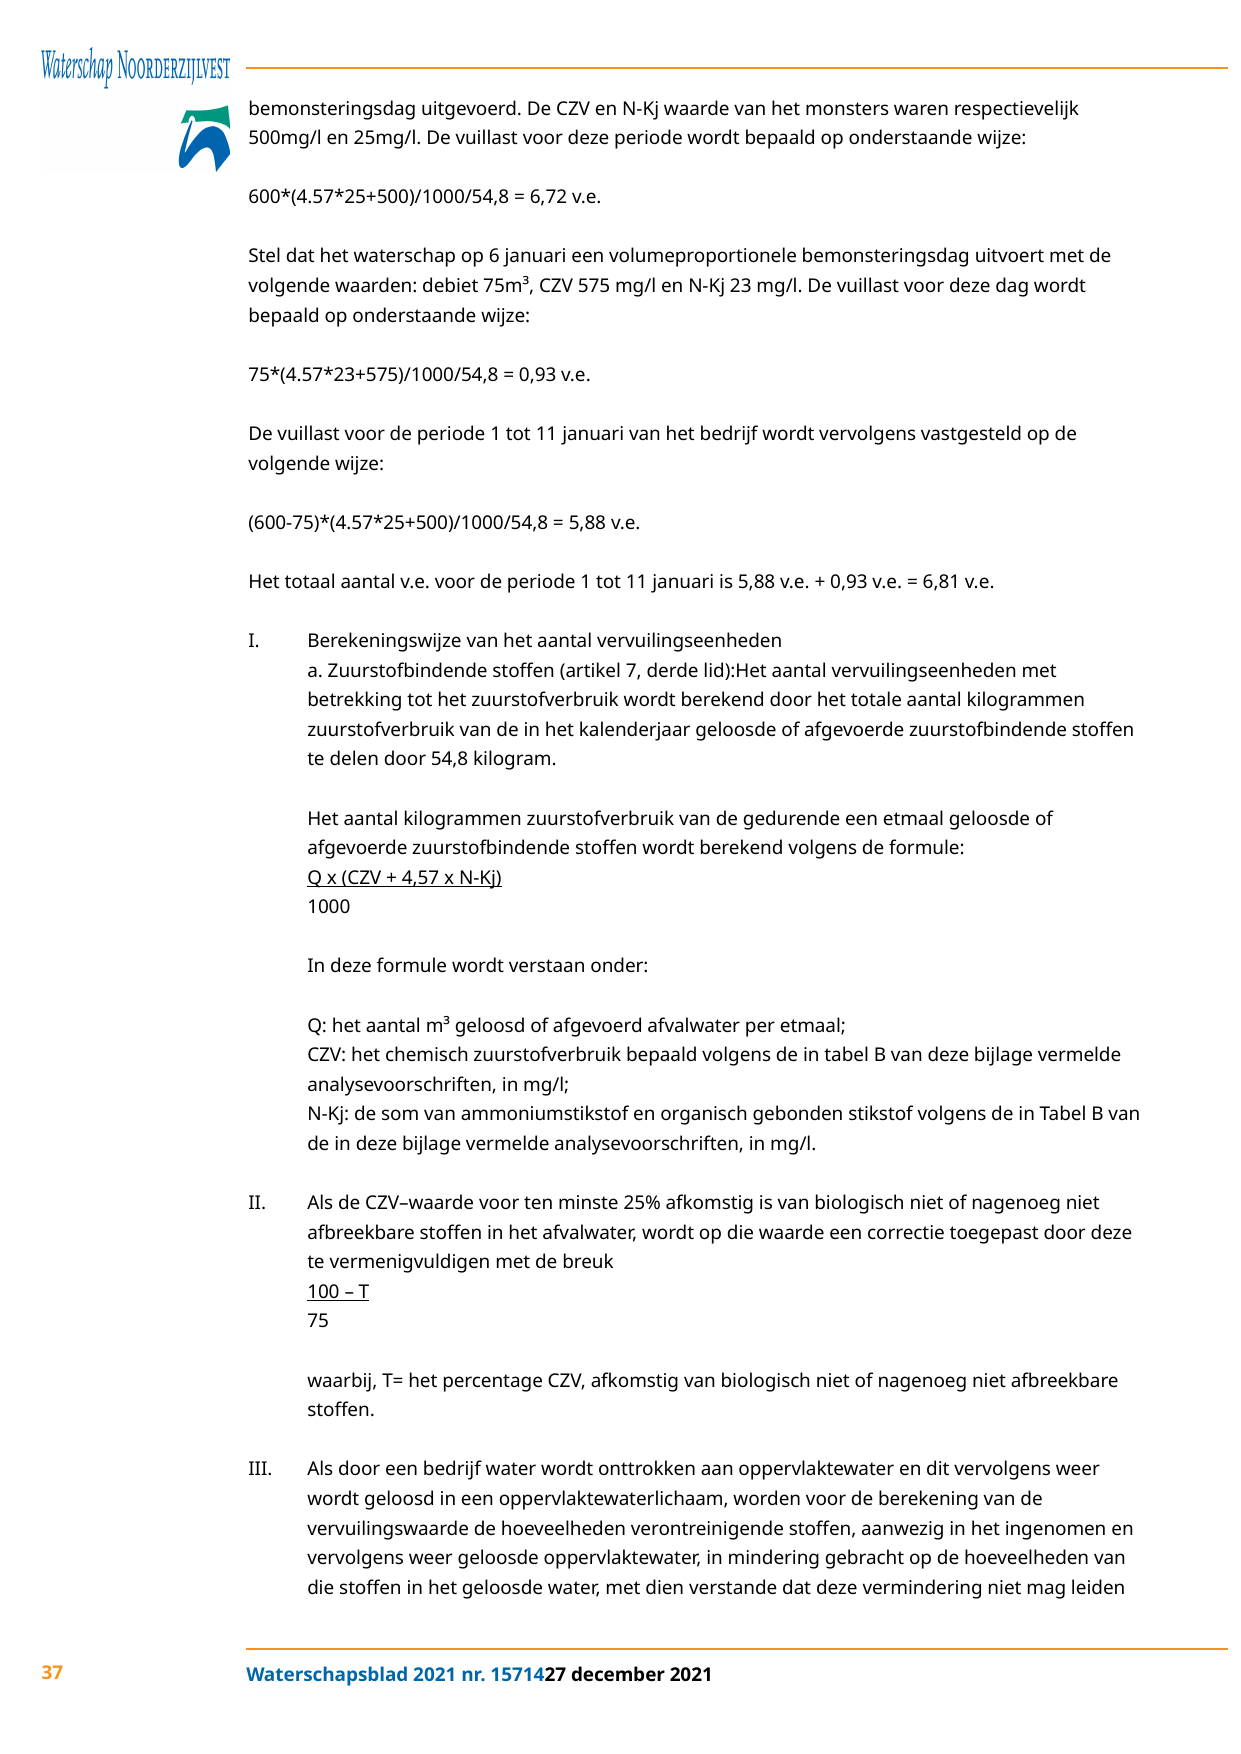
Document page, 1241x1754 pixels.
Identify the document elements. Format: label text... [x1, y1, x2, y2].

list Berekeningswijze van het aantal vervuilingseenheden [248, 627, 1152, 653]
list 100 – T [248, 1278, 1152, 1304]
text 600*(4.57*25+500)/1000/54,8 = 6,72 v.e. [248, 183, 1152, 209]
text Het totaal aantal v.e. voor de periode 1 tot 11 januari is 5,88 v.e. + 0,93 v.e. = 6,81 v.e. [248, 568, 1152, 594]
list Als de CZV–waarde voor ten minste 25% afkomstig is van biologisch niet of nagenoeg niet afbreekbare stoffen in het afvalwater, wordt op die waarde een correctie toegepast door deze te vermenigvuldigen met de breuk [248, 1189, 1152, 1274]
list Als door een bedrijf water wordt onttrokken aan oppervlaktewater en dit vervolgens weer wordt geloosd in een oppervlaktewaterlichaam, worden voor de berekening van de vervuilingswaarde de hoeveelheden verontreinigende stoffen, aanwezig in het ingenomen en vervolgens weer geloosde oppervlaktewater, in mindering gebracht op de hoeveelheden van die stoffen in het geloosde water, met dien verstande dat deze vermindering niet mag leiden [248, 1456, 1152, 1600]
text De vuillast voor de periode 1 tot 11 januari van het bedrijf wordt vervolgens vastgesteld op de volgende wijze: [248, 420, 1152, 476]
text Stel dat het waterschap op 6 januari een volumeproportionele bemonsteringsdag uitvoert met de volgende waarden: debiet 75m³, CZV 575 mg/l en N-Kj 23 mg/l. De vuillast voor deze dag wordt bepaald op onderstaande wijze: [248, 243, 1152, 328]
text bemonsteringsdag uitgevoerd. De CZV en N-Kj waarde van het monsters waren respectievelijk 500mg/l en 25mg/l. De vuillast voor deze periode wordt bepaald op onderstaande wijze: [248, 95, 1152, 150]
list In deze formule wordt verstaan onder: [248, 953, 1152, 978]
list Het aantal kilogrammen zuurstofverbruik van de gedurende een etmaal geloosde of afgevoerde zuurstofbindende stoffen wordt berekend volgens de formule: [248, 805, 1152, 860]
list N-Kj: de som van ammoniumstikstof en organisch gebonden stikstof volgens de in Tabel B van de in deze bijlage vermelde analysevoorschriften, in mg/l. [248, 1101, 1152, 1156]
list Q x (CZV + 4,57 x N-Kj) [248, 864, 1152, 890]
list 75 [248, 1308, 1152, 1333]
text (600-75)*(4.57*25+500)/1000/54,8 = 5,88 v.e. [248, 509, 1152, 535]
picture [41, 47, 231, 172]
text 75*(4.57*23+575)/1000/54,8 = 0,93 v.e. [248, 361, 1152, 387]
list waarbij, T= het percentage CZV, afkomstig van biologisch niet of nagenoeg niet afbreekbare stoffen. [248, 1367, 1152, 1422]
list Q: het aantal m³ geloosd of afgevoerd afvalwater per etmaal; [248, 1012, 1152, 1038]
list a. Zuurstofbindende stoffen (artikel 7, derde lid):Het aantal vervuilingseenheden met betrekking tot het zuurstofverbruik wordt berekend door het totale aantal kilogrammen zuurstofverbruik van de in het kalenderjaar geloosde of afgevoerde zuurstofbindende stoffen te delen door 54,8 kilogram. [248, 657, 1152, 771]
list 1000 [248, 893, 1152, 919]
list CZV: het chemisch zuurstofverbruik bepaald volgens de in tabel B van deze bijlage vermelde analysevoorschriften, in mg/l; [248, 1041, 1152, 1097]
